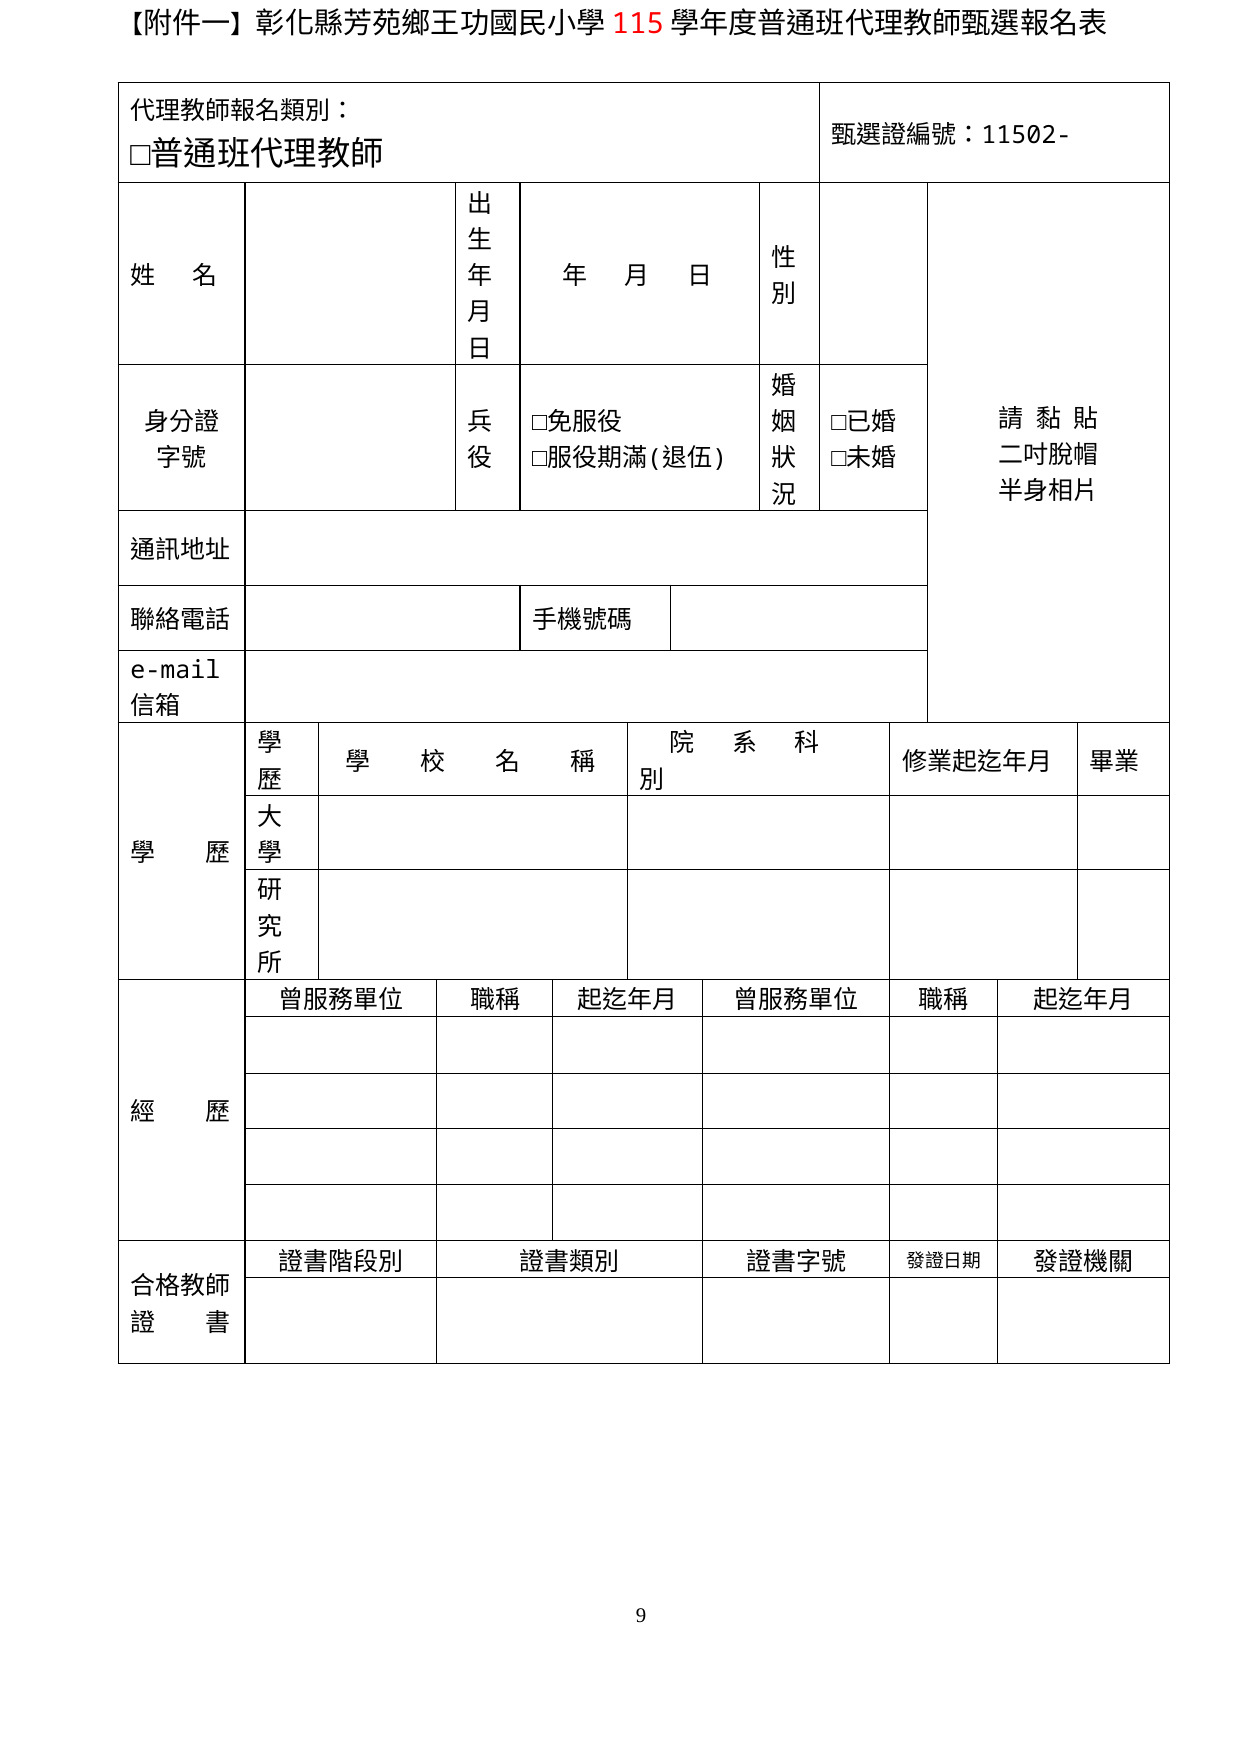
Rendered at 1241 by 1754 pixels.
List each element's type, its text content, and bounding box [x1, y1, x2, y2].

table_cell 身分證 字號 [119, 365, 244, 510]
table_cell [437, 1185, 552, 1240]
table_cell 修業起迄年月 [890, 723, 1077, 795]
table_cell 證書類別 [437, 1241, 702, 1277]
table_cell 證書字號 [703, 1241, 889, 1277]
table_cell 通訊地址 [119, 511, 244, 584]
table_cell [890, 1074, 997, 1128]
table_cell [437, 1278, 702, 1363]
table_cell [437, 1129, 552, 1184]
table_cell [890, 796, 1077, 869]
table_cell 出 生 年月日 [456, 183, 519, 364]
table_cell [890, 1185, 997, 1240]
table_cell [890, 1129, 997, 1184]
table_cell [437, 1017, 552, 1072]
table_cell 兵 役 [456, 365, 519, 510]
table_cell [998, 1185, 1169, 1240]
table_cell [1078, 796, 1169, 869]
table_cell [703, 1278, 889, 1363]
table_cell 手機號碼 [521, 586, 670, 650]
table_cell 學歷 [246, 723, 318, 795]
table_cell [890, 1278, 997, 1363]
table_cell [628, 870, 889, 979]
table_header 代理教師報名類別： □普通班代理教師 [119, 83, 819, 182]
table_cell 曾服務單位 [703, 980, 889, 1016]
table_cell 合格教師 證 書 [119, 1241, 244, 1363]
table_cell 大學 [246, 796, 318, 869]
table_cell 院 系 科 別 [628, 723, 889, 795]
table_cell [890, 1017, 997, 1072]
table_cell 職稱 [437, 980, 552, 1016]
table_cell [246, 1074, 436, 1128]
table_cell [246, 183, 455, 364]
table_cell [437, 1074, 552, 1128]
table_cell [998, 1278, 1169, 1363]
table_cell 研究所 [246, 870, 318, 979]
table_cell [246, 651, 927, 722]
table_cell 發證日期 [890, 1241, 997, 1277]
table_cell [998, 1129, 1169, 1184]
table_cell [319, 796, 627, 869]
table_cell [246, 511, 927, 584]
table_cell [553, 1185, 702, 1240]
text 【附件一】彰化縣芳苑鄉王功國民小學115學年度普通班代理教師甄選報名表 [118, 0, 1163, 42]
table_cell 起迄年月 [553, 980, 702, 1016]
table_cell [628, 796, 889, 869]
table_header 甄選證編號：11502- [820, 83, 1169, 182]
table_cell [553, 1074, 702, 1128]
table_cell □免服役 □服役期滿(退伍) [521, 365, 759, 510]
table_cell [553, 1017, 702, 1072]
table_cell [246, 1185, 436, 1240]
table_cell [1078, 870, 1169, 979]
table_cell 聯絡電話 [119, 586, 244, 650]
table_cell 學 歷 [119, 723, 244, 979]
table_cell 婚 姻 狀 況 [760, 365, 819, 510]
table_cell [703, 1185, 889, 1240]
table_cell [998, 1074, 1169, 1128]
table_cell [671, 586, 927, 650]
table_cell 起迄年月 [998, 980, 1169, 1016]
table_cell □已婚 □未婚 [820, 365, 927, 510]
table_cell [319, 870, 627, 979]
table_cell [246, 365, 455, 510]
table_cell 年 月 日 [521, 183, 759, 364]
table_cell 畢業 [1078, 723, 1169, 795]
table_cell 曾服務單位 [246, 980, 436, 1016]
table_cell [703, 1129, 889, 1184]
table_cell 經 歷 [119, 980, 244, 1240]
table_cell [246, 1017, 436, 1072]
table_cell e-mail 信箱 [119, 651, 244, 722]
table_cell [246, 586, 519, 650]
table_cell [553, 1129, 702, 1184]
table_cell [703, 1074, 889, 1128]
table_cell [246, 1278, 436, 1363]
table_cell 職稱 [890, 980, 997, 1016]
table_cell 性 別 [760, 183, 819, 364]
table_cell 學 校 名 稱 [319, 723, 627, 795]
table_cell 發證機關 [998, 1241, 1169, 1277]
table_cell [703, 1017, 889, 1072]
table_cell [890, 870, 1077, 979]
table_cell 姓 名 [119, 183, 244, 364]
table_cell 請 黏 貼 二吋脫帽 半身相片 [928, 183, 1169, 722]
table_cell [998, 1017, 1169, 1072]
table_cell 證書階段別 [246, 1241, 436, 1277]
table_cell [820, 183, 927, 364]
table_cell [246, 1129, 436, 1184]
